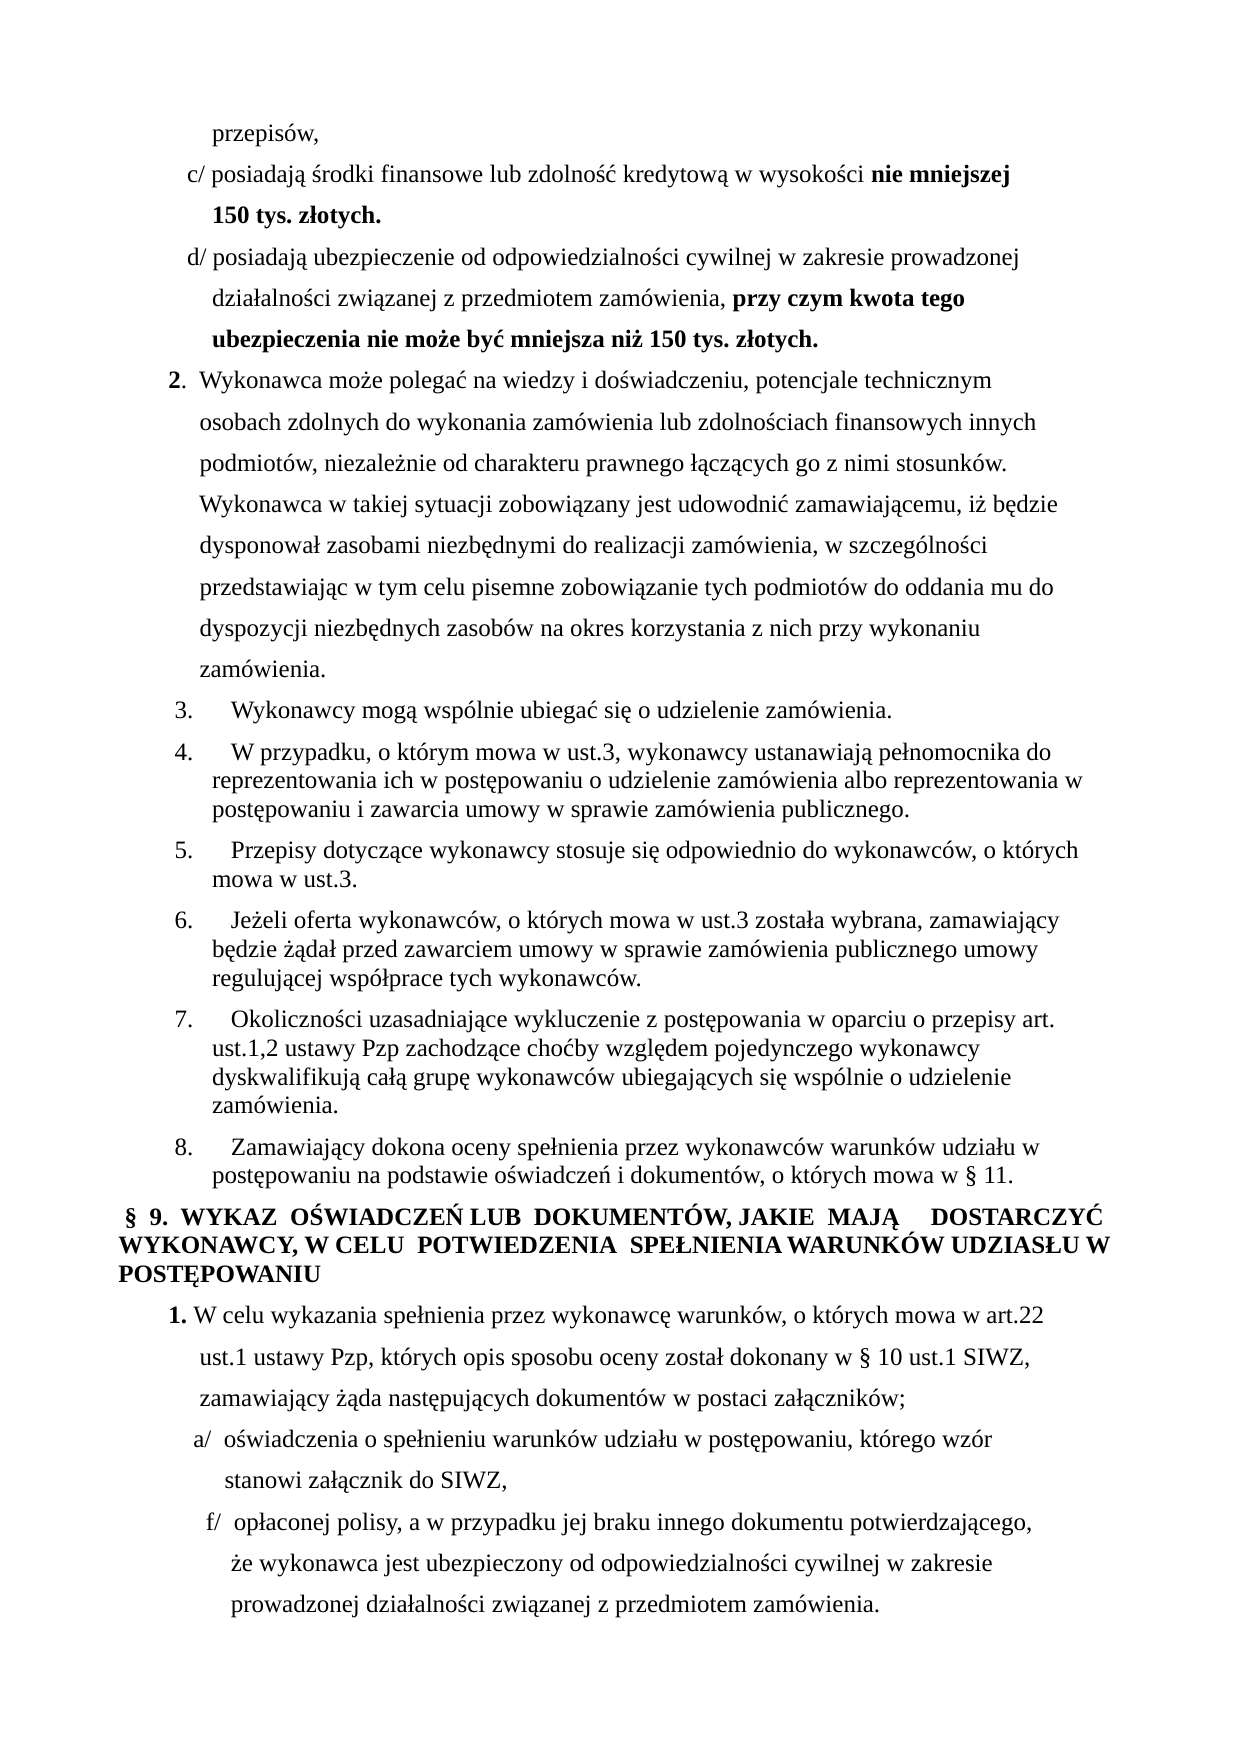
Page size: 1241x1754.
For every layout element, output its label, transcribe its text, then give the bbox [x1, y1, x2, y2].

text ubezpieczenia nie może być mniejsza niż 150 tys. złotych. [118, 324, 1122, 353]
text dysponował zasobami niezbędnymi do realizacji zamówienia, w szczególności [118, 531, 1122, 559]
text Wykonawca w takiej sytuacji zobowiązany jest udowodnić zamawiającemu, iż będzie [118, 489, 1122, 518]
text f/ opłaconej polisy, a w przypadku jej braku innego dokumentu potwierdzającego, [118, 1507, 1122, 1536]
text 7. Okoliczności uzasadniające wykluczenie z postępowania w oparciu o przepisy art. ust.1,2 ustawy Pzp zachodzące choćby względem pojedynczego wykonawcy dyskwalifikują całą grupę wykonawców ubiegających się wspólnie o udzielenie zamówienia. [174, 1004, 1122, 1119]
text 2. Wykonawca może polegać na wiedzy i doświadczeniu, potencjale technicznym [118, 366, 1122, 394]
text 6. Jeżeli oferta wykonawców, o których mowa w ust.3 została wybrana, zamawiający będzie żądał przed zawarciem umowy w sprawie zamówienia publicznego umowy regulującej współprace tych wykonawców. [174, 906, 1122, 992]
text § 9. WYKAZ OŚWIADCZEŃ LUB DOKUMENTÓW, JAKIE MAJĄ DOSTARCZYĆ WYKONAWCY, W CELU POTWIEDZENIA SPEŁNIENIA WARUNKÓW UDZIASŁU W POSTĘPOWANIU [118, 1202, 1122, 1288]
text osobach zdolnych do wykonania zamówienia lub zdolnościach finansowych innych [118, 407, 1122, 436]
text że wykonawca jest ubezpieczony od odpowiedzialności cywilnej w zakresie [118, 1548, 1122, 1577]
text stanowi załącznik do SIWZ, [118, 1466, 1122, 1494]
text przepisów, [118, 118, 1122, 147]
text d/ posiadają ubezpieczenie od odpowiedzialności cywilnej w zakresie prowadzonej [118, 242, 1122, 271]
text przedstawiając w tym celu pisemne zobowiązanie tych podmiotów do oddania mu do [118, 572, 1122, 601]
text c/ posiadają środki finansowe lub zdolność kredytową w wysokości nie mniejszej [118, 159, 1122, 188]
text 8. Zamawiający dokona oceny spełnienia przez wykonawców warunków udziału w postępowaniu na podstawie oświadczeń i dokumentów, o których mowa w § 11. [174, 1132, 1122, 1189]
text ust.1 ustawy Pzp, których opis sposobu oceny został dokonany w § 10 ust.1 SIWZ, [118, 1342, 1122, 1371]
text 3. Wykonawcy mogą wspólnie ubiegać się o udzielenie zamówienia. [174, 696, 1122, 724]
text zamawiający żąda następujących dokumentów w postaci załączników; [118, 1383, 1122, 1412]
text 150 tys. złotych. [118, 201, 1122, 229]
text 5. Przepisy dotyczące wykonawcy stosuje się odpowiednio do wykonawców, o których mowa w ust.3. [174, 836, 1122, 893]
text prowadzonej działalności związanej z przedmiotem zamówienia. [118, 1589, 1122, 1618]
text a/ oświadczenia o spełnieniu warunków udziału w postępowaniu, którego wzór [118, 1424, 1122, 1453]
text działalności związanej z przedmiotem zamówienia, przy czym kwota tego [118, 283, 1122, 312]
text podmiotów, niezależnie od charakteru prawnego łączących go z nimi stosunków. [118, 448, 1122, 477]
text dyspozycji niezbędnych zasobów na okres korzystania z nich przy wykonaniu [118, 613, 1122, 642]
text 1. W celu wykazania spełnienia przez wykonawcę warunków, o których mowa w art.22 [118, 1301, 1122, 1329]
text 4. W przypadku, o którym mowa w ust.3, wykonawcy ustanawiają pełnomocnika do reprezentowania ich w postępowaniu o udzielenie zamówienia albo reprezentowania w postępowaniu i zawarcia umowy w sprawie zamówienia publicznego. [174, 737, 1122, 823]
text zamówienia. [118, 654, 1122, 683]
